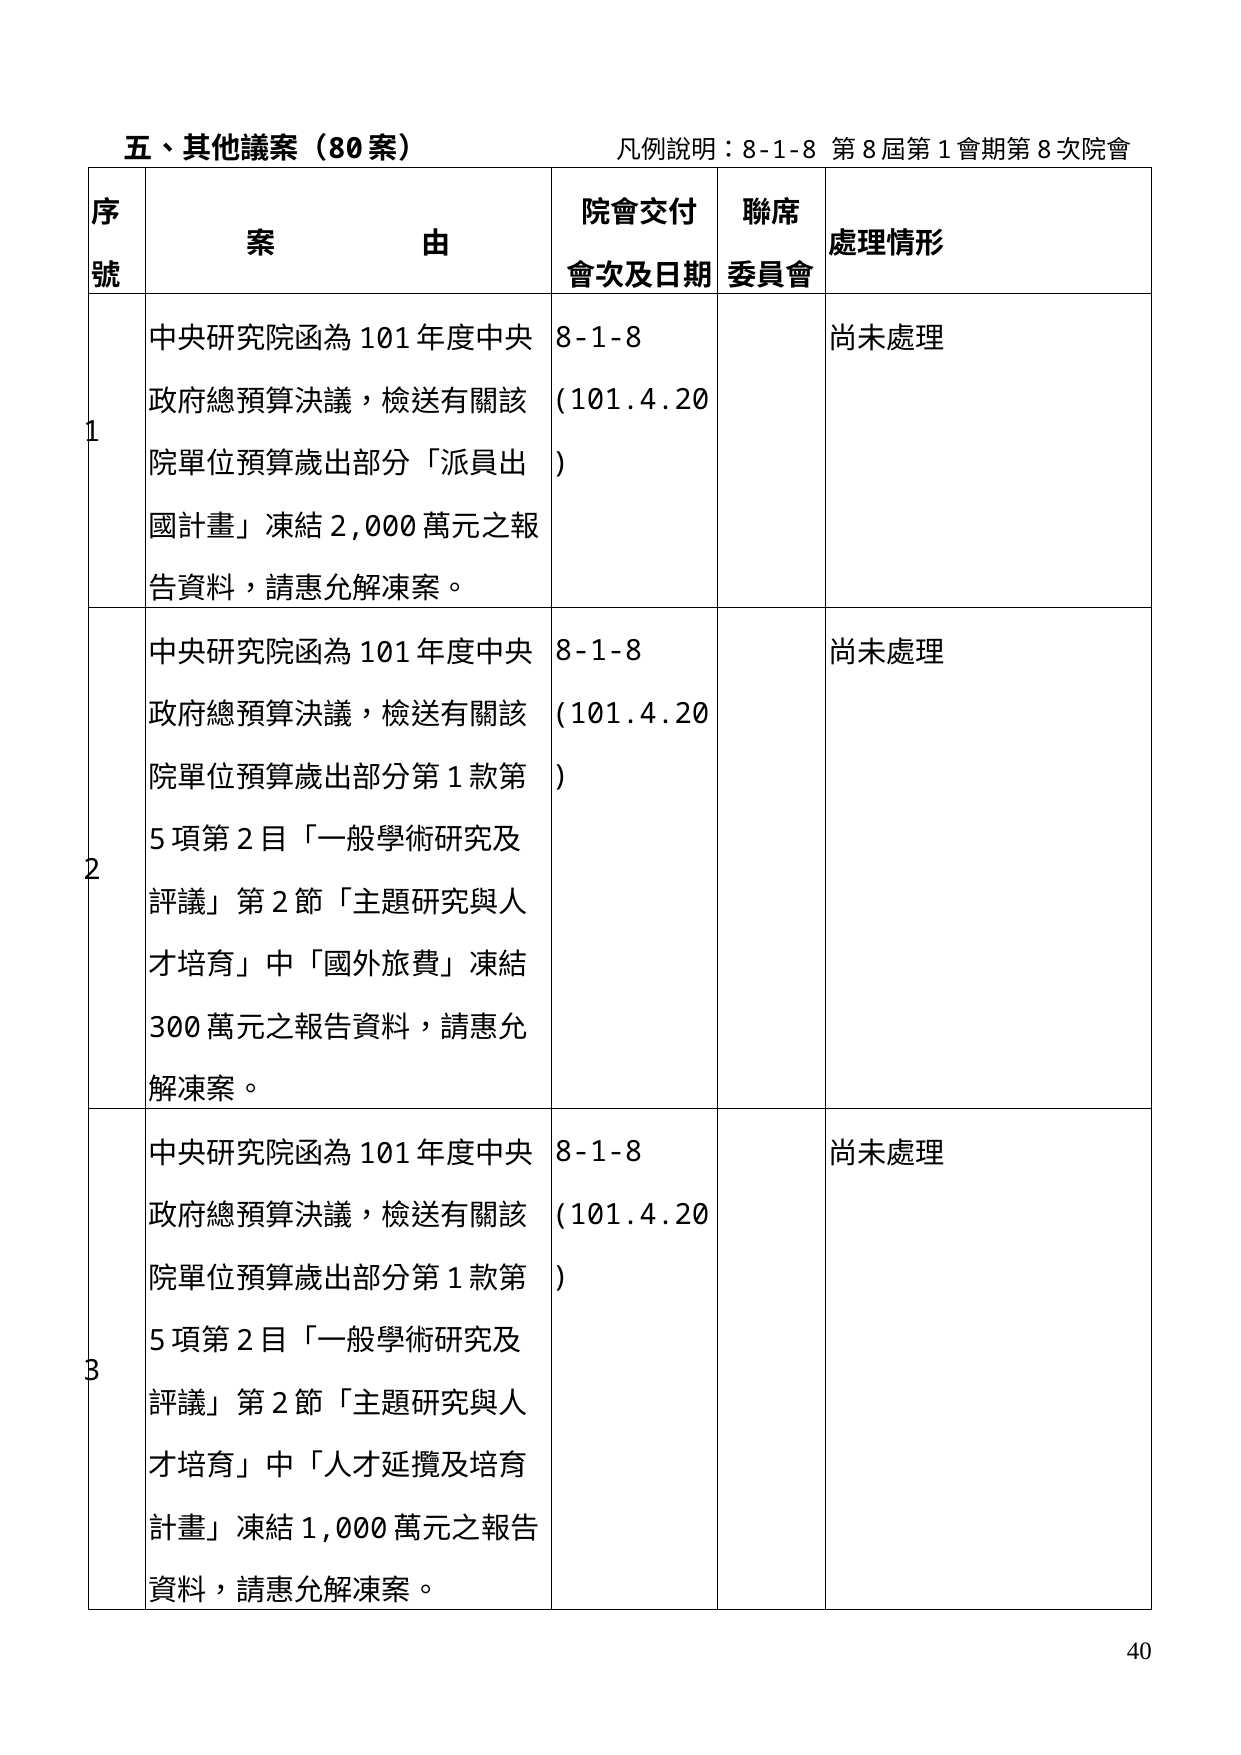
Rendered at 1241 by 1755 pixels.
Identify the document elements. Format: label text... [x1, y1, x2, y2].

table_cell [89, 1109, 145, 1609]
table_cell 尚未處理 [826, 1109, 1151, 1609]
table_cell 中央研究院函為101年度中央政府總預算決議，檢送有關該院單位預算歲出部分第1款第5項第2目「一般學術研究及評議」第2節「主題研究與人才培育」中「人才延攬及培育計畫」凍結1,000萬元之報告資料，請惠允解凍案。 [146, 1109, 551, 1609]
table_cell 尚未處理 [826, 294, 1151, 607]
table_cell 8-1-8 (101.4.20) [552, 294, 717, 607]
table_cell 8-1-8 (101.4.20) [552, 608, 717, 1108]
table_cell [718, 1109, 825, 1609]
table_cell [89, 608, 145, 1108]
table_cell [89, 1361, 95, 1368]
table_cell 中央研究院函為101年度中央政府總預算決議，檢送有關該院單位預算歲出部分「派員出國計畫」凍結2,000萬元之報告資料，請惠允解凍案。 [146, 294, 551, 607]
table_cell 中央研究院函為101年度中央政府總預算決議，檢送有關該院單位預算歲出部分第1款第5項第2目「一般學術研究及評議」第2節「主題研究與人才培育」中「國外旅費」凍結300萬元之報告資料，請惠允解凍案。 [146, 608, 551, 1108]
table_cell [89, 294, 145, 607]
table_header 聯席 委員會 [718, 168, 825, 293]
table_cell [718, 608, 825, 1108]
table_cell 尚未處理 [826, 608, 1151, 1108]
table_cell [718, 294, 825, 607]
table_header 院會交付 會次及日期 [552, 168, 717, 293]
table_cell [89, 1370, 96, 1378]
table_cell 8-1-8 (101.4.20) [552, 1109, 717, 1609]
text 五、其他議案（80案） 凡例說明：8-1-8 第8屆第1會期第8次院會 [89, 125, 1152, 167]
table_cell [89, 860, 95, 872]
table_header 處理情形 [826, 168, 1151, 293]
table_header 案 由 [146, 168, 551, 293]
table_header 序號 [89, 168, 145, 293]
